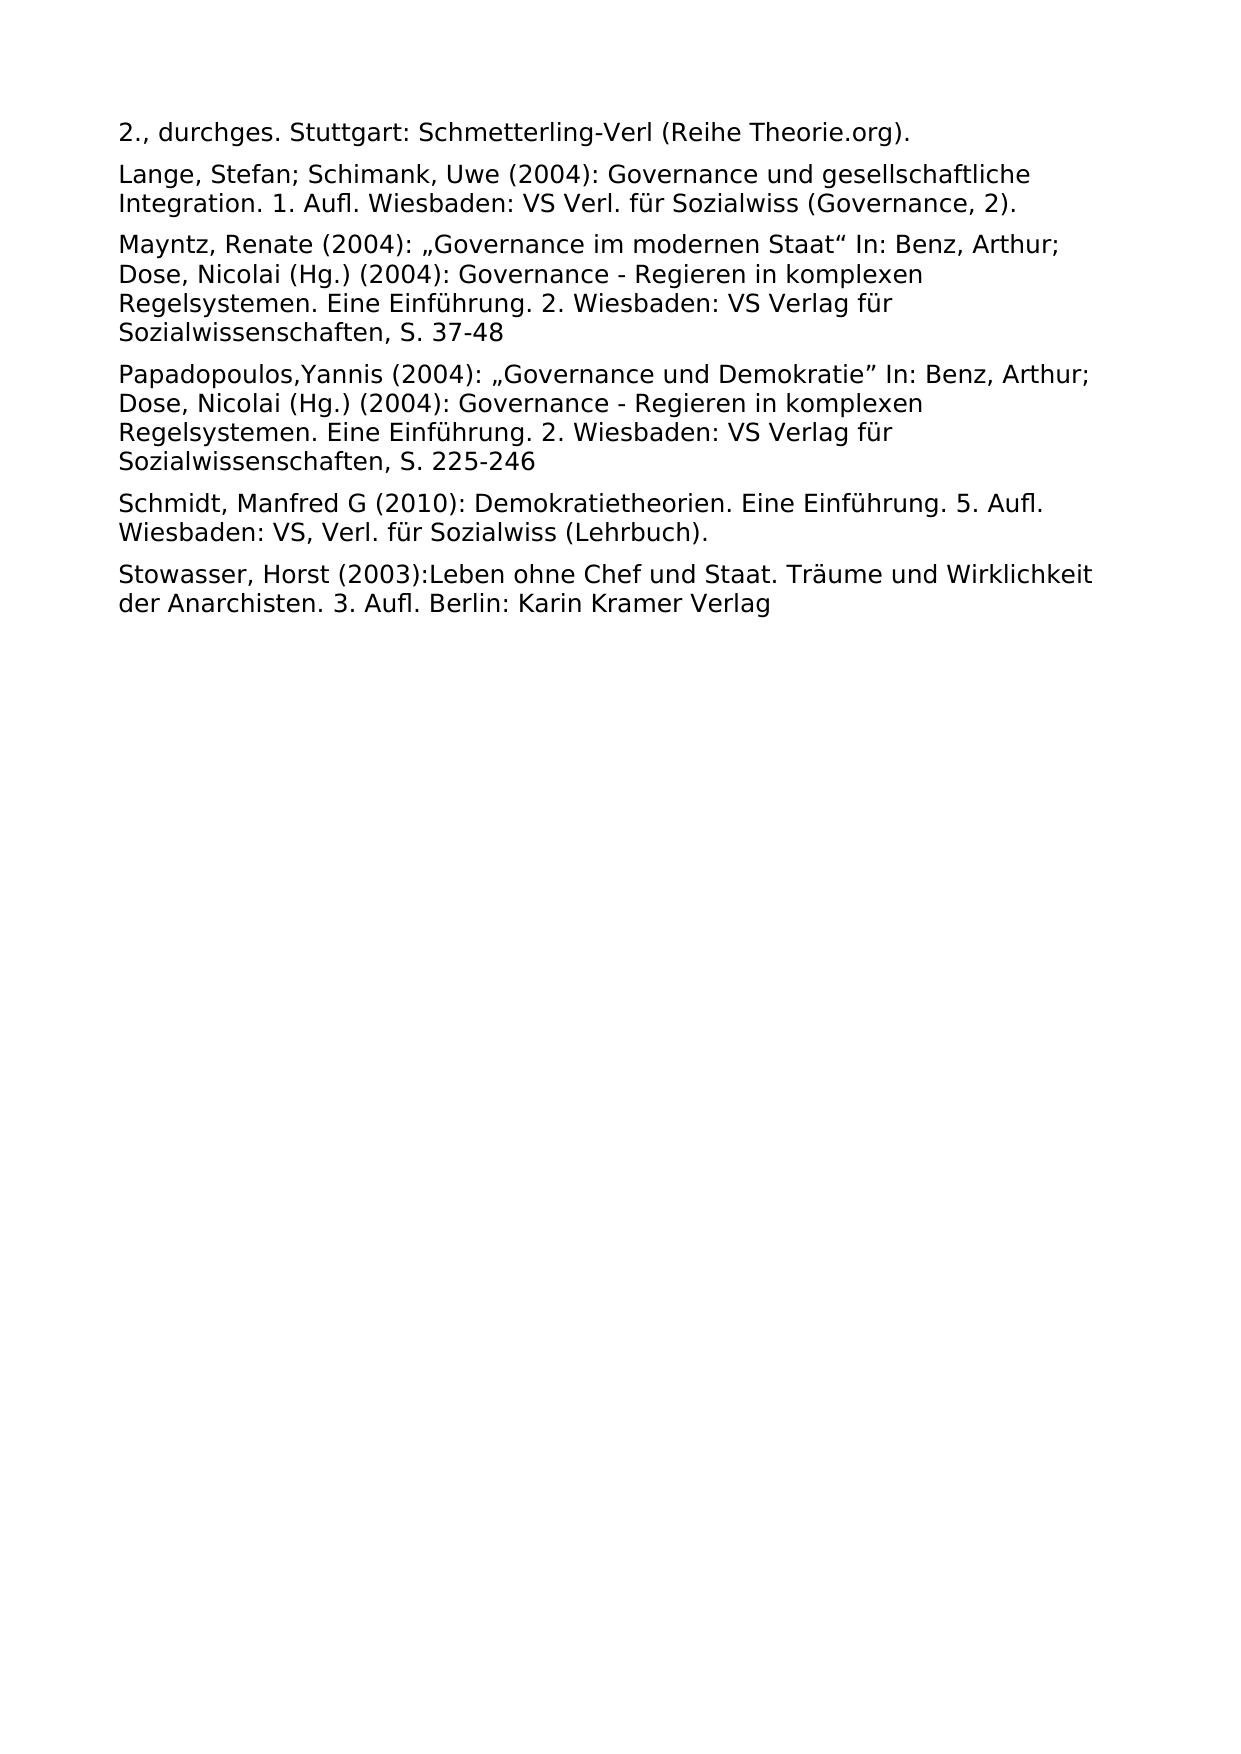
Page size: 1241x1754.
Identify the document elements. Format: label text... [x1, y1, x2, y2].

text Stowasser, Horst (2003):Leben ohne Chef und Staat. Träume und Wirklichkeit der Anarchisten. 3. Aufl. Berlin: Karin Kramer Verlag [118, 560, 1122, 618]
text 2., durchges. Stuttgart: Schmetterling-Verl (Reihe Theorie.org). [118, 118, 1122, 147]
text Schmidt, Manfred G (2010): Demokratietheorien. Eine Einführung. 5. Aufl. Wiesbaden: VS, Verl. für Sozialwiss (Lehrbuch). [118, 489, 1122, 547]
text Lange, Stefan; Schimank, Uwe (2004): Governance und gesellschaftliche Integration. 1. Aufl. Wiesbaden: VS Verl. für Sozialwiss (Governance, 2). [118, 160, 1122, 218]
text Mayntz, Renate (2004): „Governance im modernen Staat“ In: Benz, Arthur; Dose, Nicolai (Hg.) (2004): Governance - Regieren in komplexen Regelsystemen. Eine Einführung. 2. Wiesbaden: VS Verlag für Sozialwissenschaften, S. 37-48 [118, 231, 1122, 347]
text Papadopoulos,Yannis (2004): „Governance und Demokratie” In: Benz, Arthur; Dose, Nicolai (Hg.) (2004): Governance - Regieren in komplexen Regelsystemen. Eine Einführung. 2. Wiesbaden: VS Verlag für Sozialwissenschaften, S. 225-246 [118, 360, 1122, 476]
